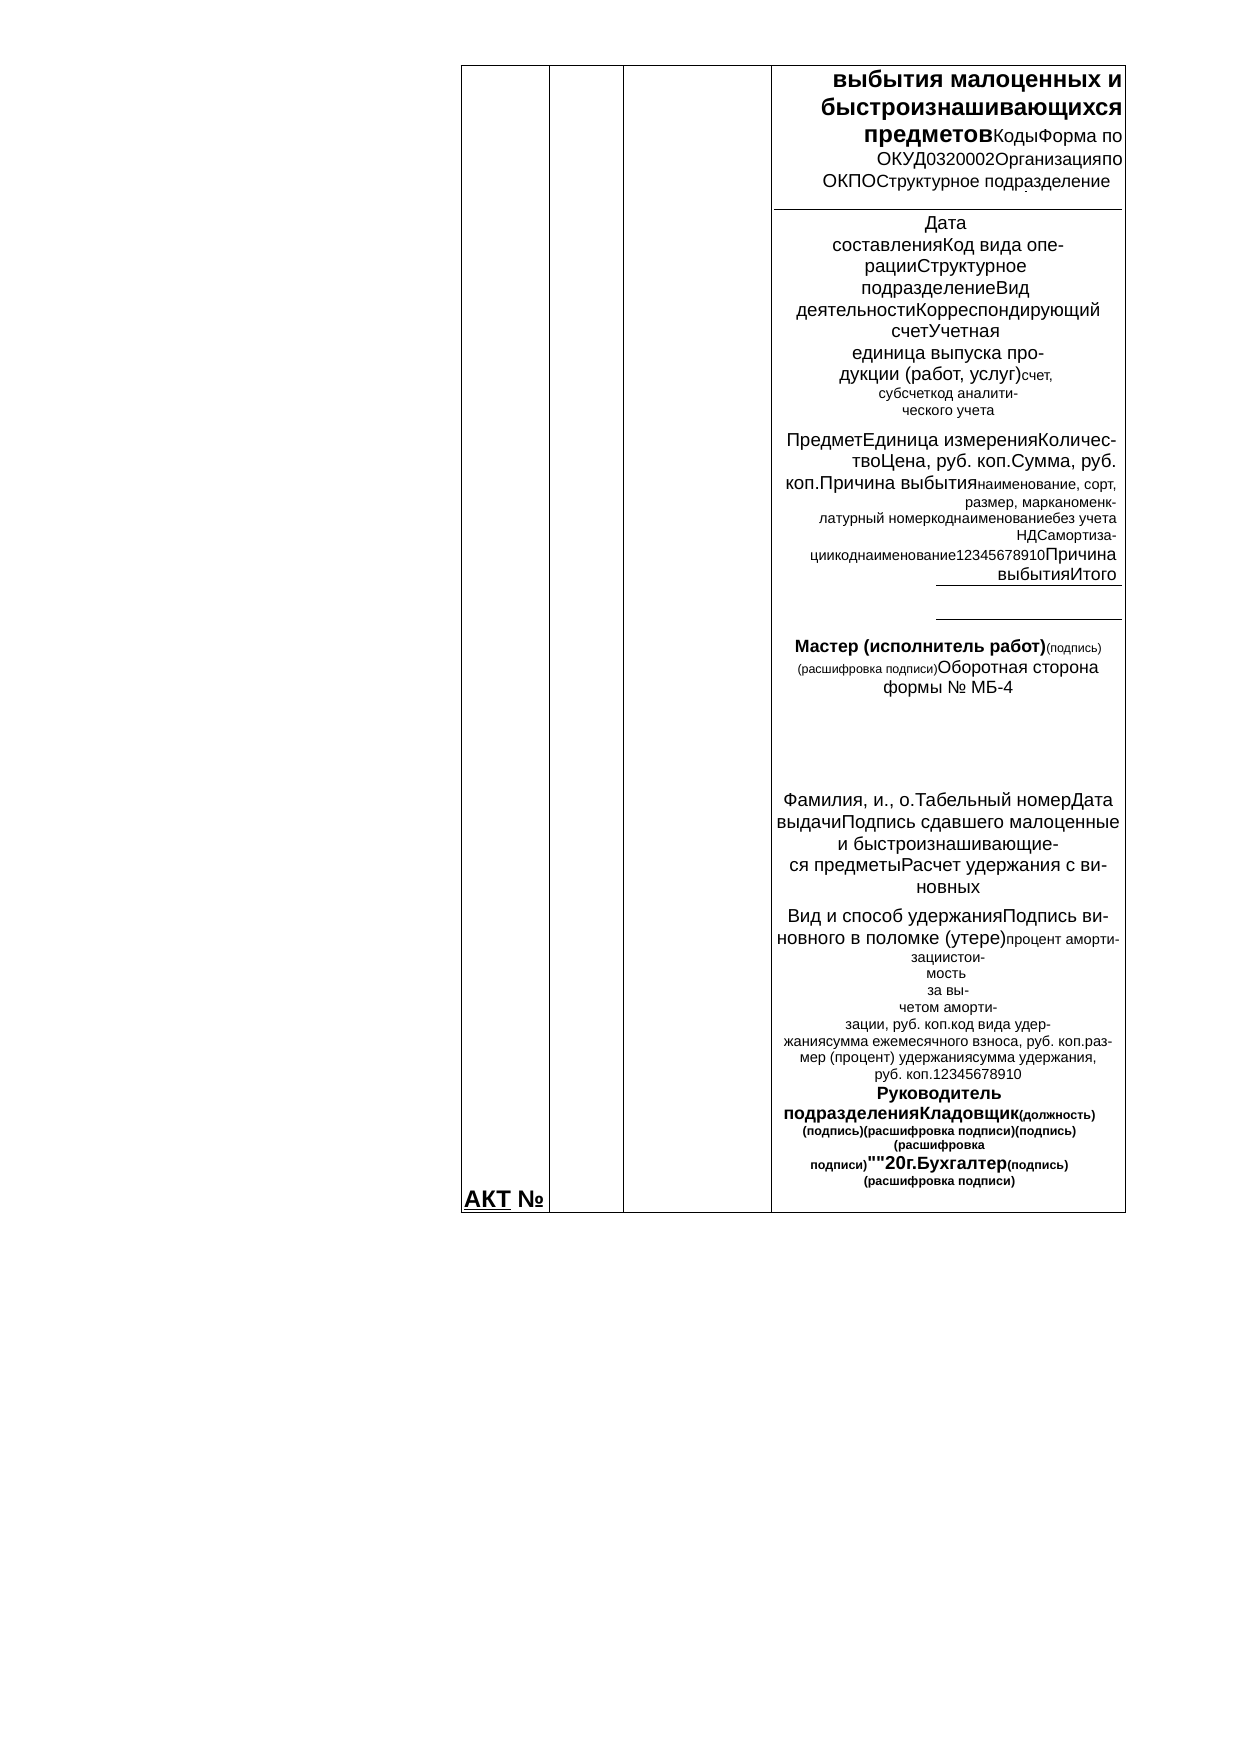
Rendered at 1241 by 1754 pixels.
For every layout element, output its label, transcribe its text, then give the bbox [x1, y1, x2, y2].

table_header [624, 66, 771, 1212]
table_header АКТ № [462, 66, 549, 1212]
table_header выбытия малоценных и быстроизнашивающихся предметовКодыФорма по ОКУД0320002Организацияпо ОКПОСтруктурное подразделение Да­та сос­тав­ле­нияКод ви­да опе- ра­цииСтрук­тур­ное под­раз­де­ле­ниеВид дея­тель­нос­тиКор­рес­пон­ди­рую­щий счетУчет­ная еди­ни­ца вы­пус­ка про- дук­ции (ра­бот, ус­луг)счет, суб­счеткод ана­ли­ти- чес­ко­го уче­та Пред­метЕди­ни­ца из­ме­ре­нияКо­ли­чес­твоЦе­на, руб. коп.Сум­ма, руб. коп.При­чи­на вы­бы­тияна­име­но­ва­ние, сорт, раз­мер, мар­кано­менк- ла­тур­ный но­меркодна­име­но­ва­ниебез уче­та НДСамор­ти­за- циикодна­име­но­ва­ние12345678910Причина выбытияИтого Мастер (исполнитель работ)(подпись)(расшифровка подписи)Оборотная сторона формы № МБ-4 Фа­ми­лия, и., о.Та­бель­ный но­мерДа­та вы­да­чиПод­пись сдав­ше­го ма­ло­цен­ные и быс­тро­из­на­ши­ваю­щие- ся пред­ме­тыРас­чет удер­жа­ния с ви­нов­ных Вид и спо­соб удер­жа­нияПод­пись ви­нов­но­го в по­лом­ке (уте­ре)про­цент амор­ти­за­циистои- мость за вы- че­том амор­ти- ­за­ции, руб. коп.код ви­да удер- жа­ниясум­ма еже­ме­сяч­но­го взно­са, руб. коп.раз­мер (про­цент) удер­жа­ниясум­ма удер­жа­ния, руб. коп.12345678910 Руководитель подразделенияКладовщик(должность)(подпись)(расшифровка подписи)(подпись)(расшифровка подписи)""20г.Бухгалтер(подпись)(расшифровка подписи) [772, 66, 1125, 1212]
table_header [550, 66, 623, 1212]
